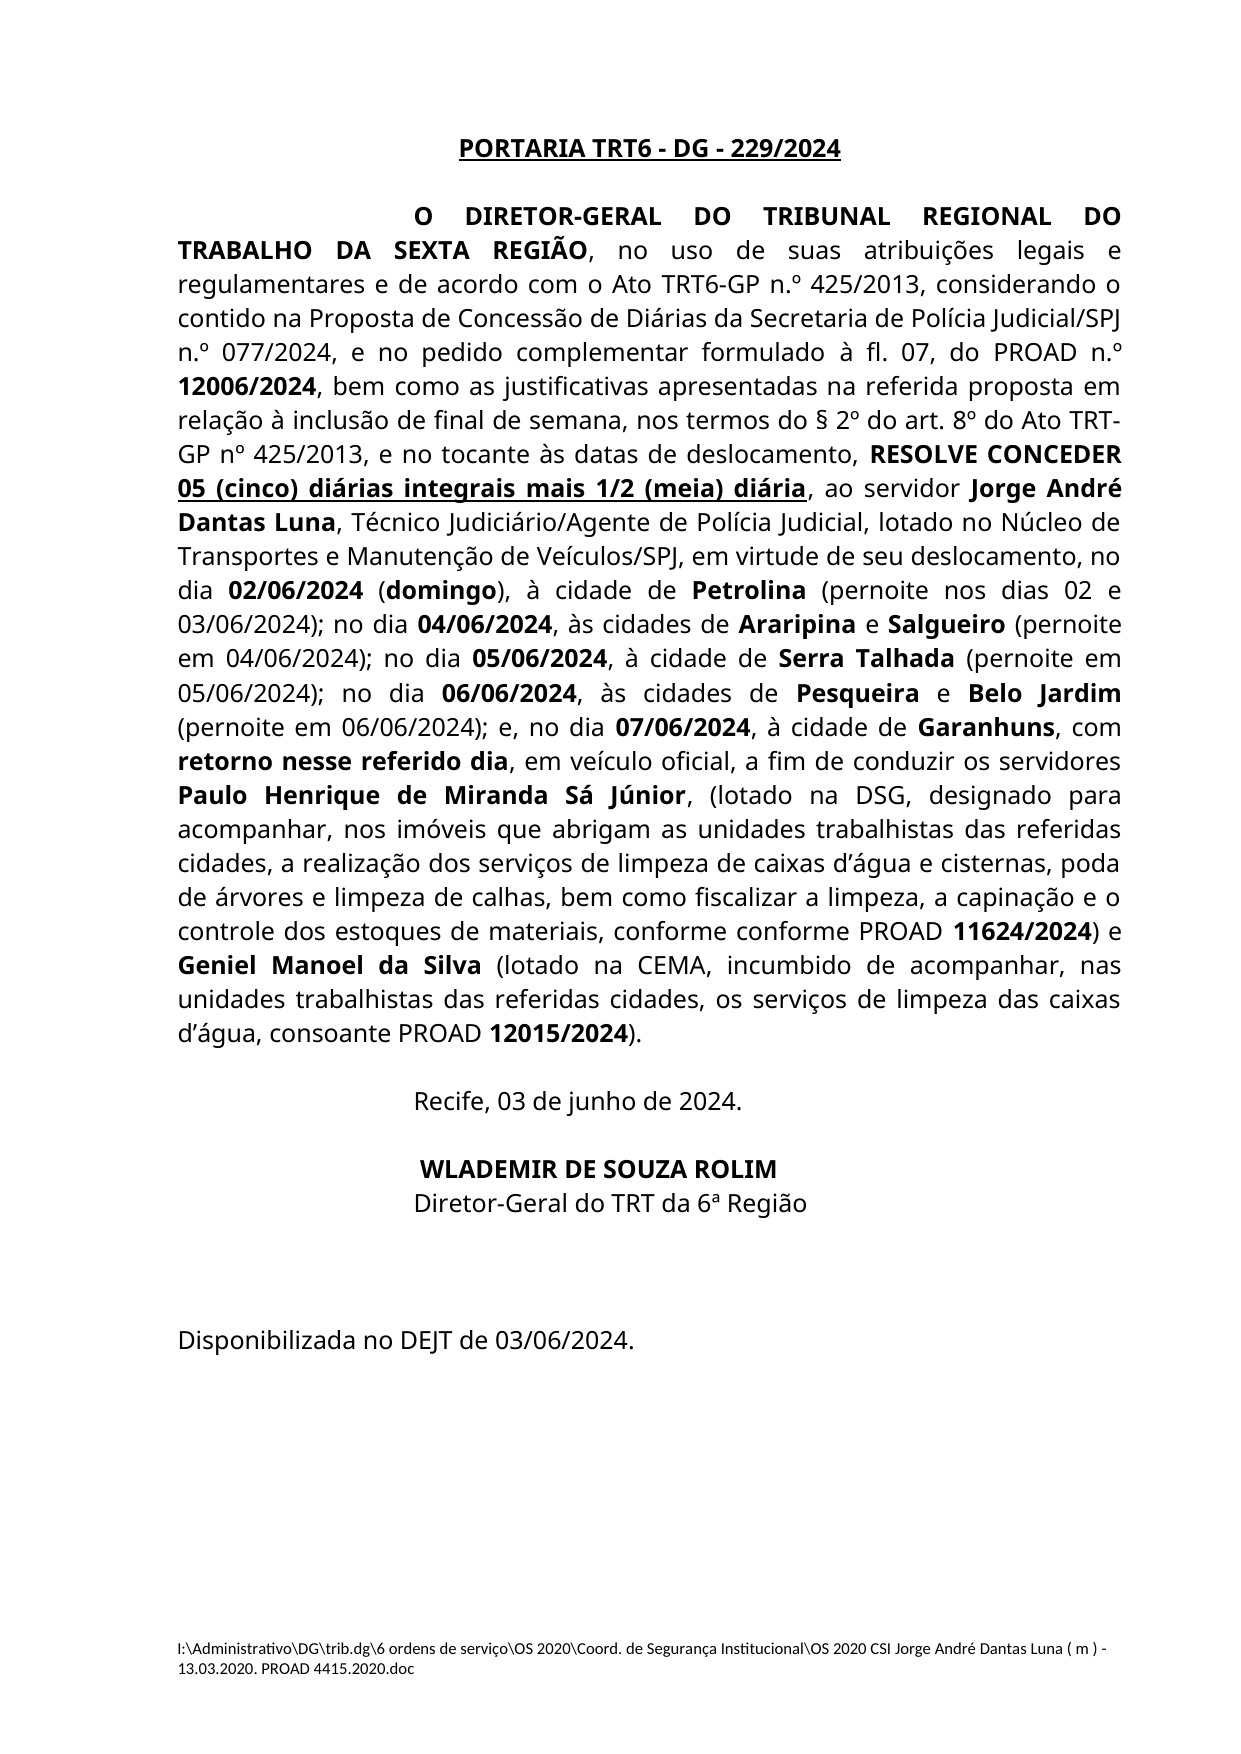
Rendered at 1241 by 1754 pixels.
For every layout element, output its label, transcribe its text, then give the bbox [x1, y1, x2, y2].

subtitle Diretor-Geral do TRT da 6ª Região [177, 1186, 1122, 1220]
subtitle PORTARIA TRT6 - DG - 229/2024 [177, 129, 1122, 164]
subtitle WLADEMIR DE SOUZA ROLIM [177, 1152, 1122, 1186]
subtitle Disponibilizada no DEJT de 03/06/2024. [177, 1322, 1122, 1356]
subtitle Recife, 03 de junho de 2024. [177, 1084, 1122, 1118]
subtitle O DIRETOR-GERAL DO TRIBUNAL REGIONAL DO TRABALHO DA SEXTA REGIÃO, no uso de suas atribuições legais e regulamentares e de acordo com o Ato TRT6-GP n.º 425/2013, considerando o contido na Proposta de Concessão de Diárias da Secretaria de Polícia Judicial/SPJ n.º 077/2024, e no pedido complementar formulado à fl. 07, do PROAD n.º 12006/2024, bem como as justificativas apresentadas na referida proposta em relação à inclusão de final de semana, nos termos do § 2º do art. 8º do Ato TRT-GP nº 425/2013, e no tocante às datas de deslocamento, RESOLVE CONCEDER 05 (cinco) diárias integrais mais 1/2 (meia) diária, ao servidor Jorge André Dantas Luna, Técnico Judiciário/Agente de Polícia Judicial, lotado no Núcleo de Transportes e Manutenção de Veículos/SPJ, em virtude de seu deslocamento, no dia 02/06/2024 (domingo), à cidade de Petrolina (pernoite nos dias 02 e 03/06/2024); no dia 04/06/2024, às cidades de Araripina e Salgueiro (pernoite em 04/06/2024); no dia 05/06/2024, à cidade de Serra Talhada (pernoite em 05/06/2024); no dia 06/06/2024, às cidades de Pesqueira e Belo Jardim (pernoite em 06/06/2024); e, no dia 07/06/2024, à cidade de Garanhuns, com retorno nesse referido dia, em veículo oficial, a fim de conduzir os servidores Paulo Henrique de Miranda Sá Júnior, (lotado na DSG, designado para acompanhar, nos imóveis que abrigam as unidades trabalhistas das referidas cidades, a realização dos serviços de limpeza de caixas d’água e cisternas, poda de árvores e limpeza de calhas, bem como fiscalizar a limpeza, a capinação e o controle dos estoques de materiais, conforme conforme PROAD 11624/2024) e Geniel Manoel da Silva (lotado na CEMA, incumbido de acompanhar, nas unidades trabalhistas das referidas cidades, os serviços de limpeza das caixas d’água, consoante PROAD 12015/2024). [177, 198, 1122, 1050]
